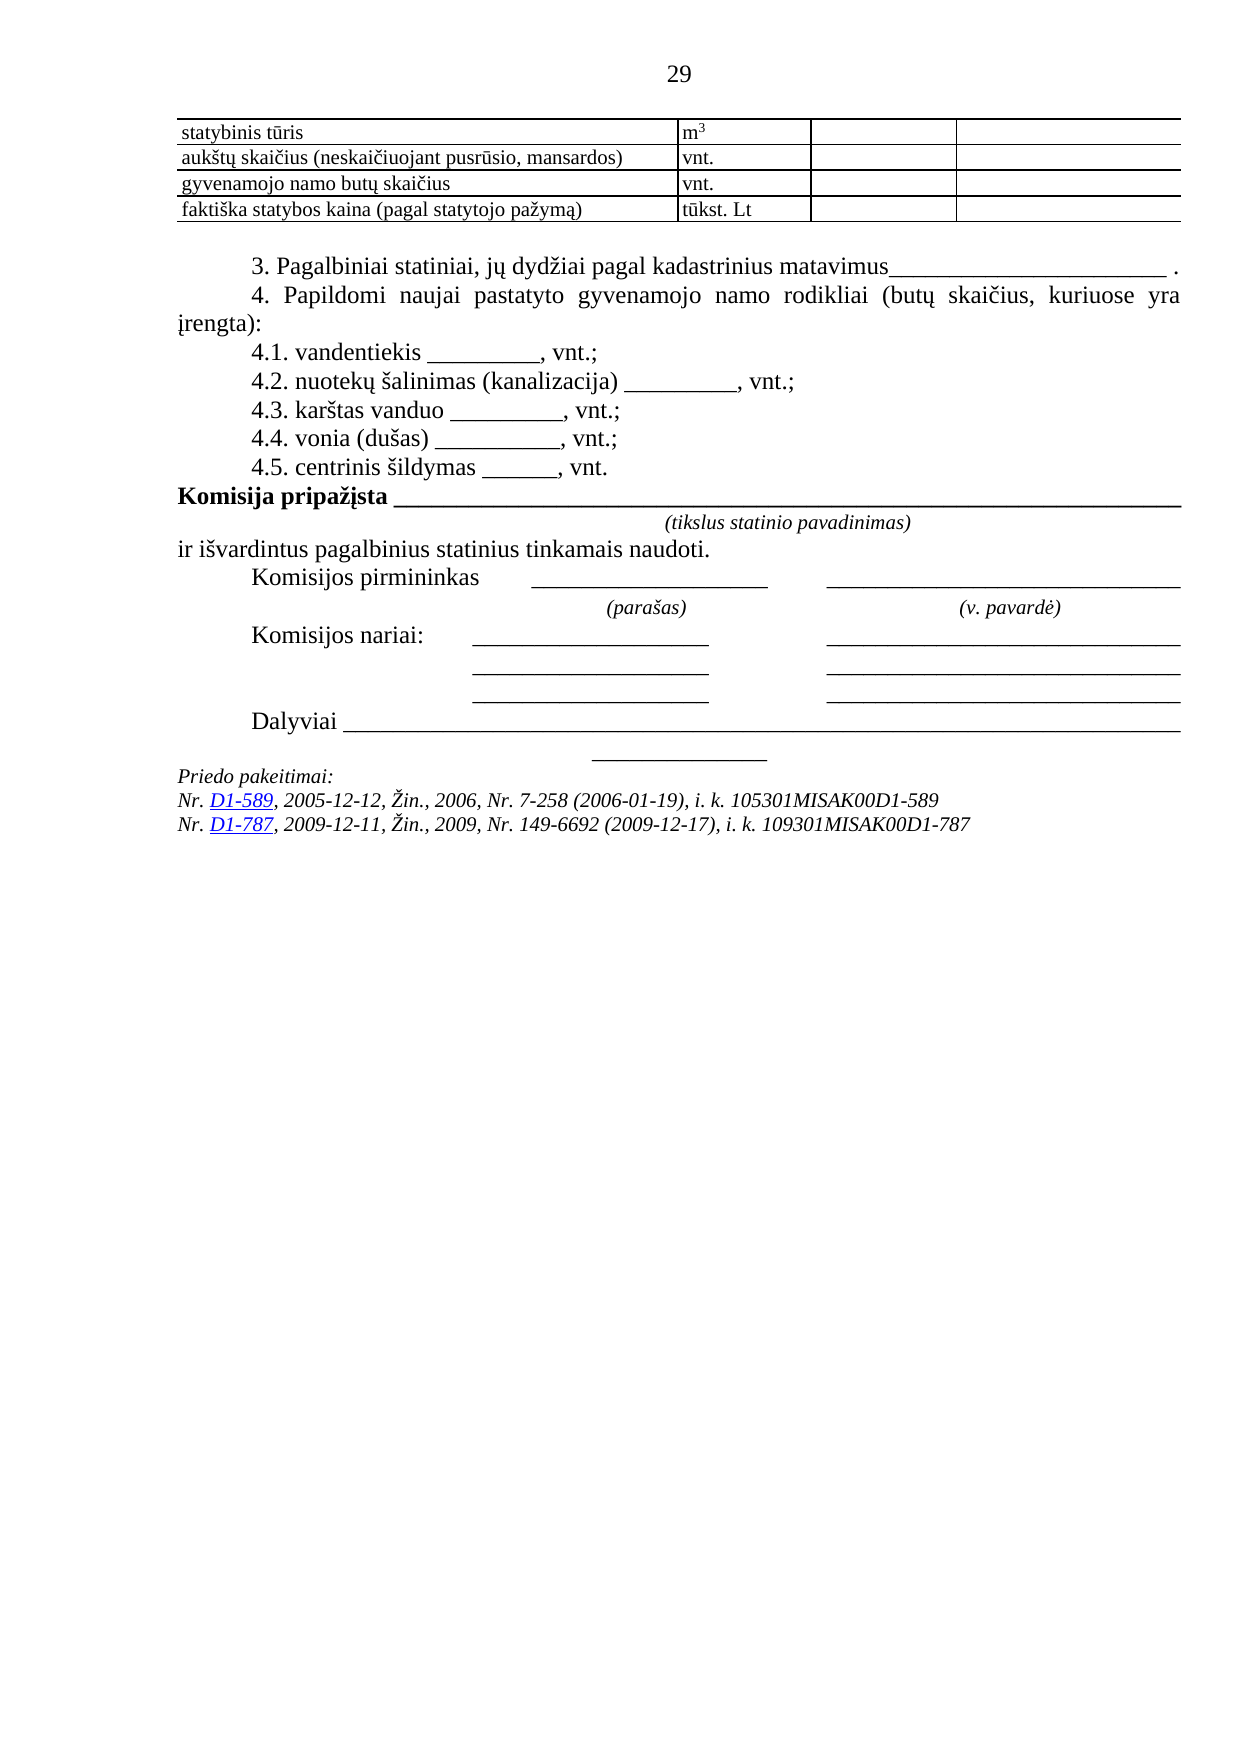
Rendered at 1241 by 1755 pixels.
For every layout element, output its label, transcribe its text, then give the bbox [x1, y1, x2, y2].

table_cell vnt. [679, 171, 810, 195]
text Komisijos pirmininkas [177, 562, 1181, 591]
text 3. Pagalbiniai statiniai, jų dydžiai pagal kadastrinius matavimus . [177, 251, 1181, 280]
table_cell [957, 120, 1181, 144]
text 4.5. centrinis šildymas ______, vnt. [177, 452, 1181, 481]
text Komisijos nariai: [177, 620, 1181, 649]
text ir išvardintus pagalbinius statinius tinkamais naudoti. [177, 534, 1181, 562]
table_cell m3 [679, 120, 810, 144]
table_cell vnt. [679, 145, 810, 169]
table_cell [812, 197, 956, 221]
text ______________ [177, 735, 1181, 764]
table_cell faktiška statybos kaina (pagal statytojo pažymą) [177, 197, 677, 221]
table_cell tūkst. Lt [679, 197, 810, 221]
text 4. Papildomi naujai pastatyto gyvenamojo namo rodikliai (butų skaičius, kuriuose yra įrengta): [177, 280, 1181, 337]
table_cell aukštų skaičius (neskaičiuojant pusrūsio, mansardos) [177, 145, 677, 169]
table_cell [957, 145, 1181, 169]
text (tikslus statinio pavadinimas) [177, 510, 1181, 534]
table_cell [812, 145, 956, 169]
table_cell [812, 171, 956, 195]
text Nr. D1-787, 2009-12-11, Žin., 2009, Nr. 149-6692 (2009-12-17), i. k. 109301MISAK00D1-787 [177, 812, 1181, 836]
text 4.2. nuotekų šalinimas (kanalizacija) _________, vnt.; [177, 366, 1181, 395]
text 4.1. vandentiekis _________, vnt.; [177, 337, 1181, 366]
table_cell gyvenamojo namo butų skaičius [177, 171, 677, 195]
text (parašas) (v. pavardė) [177, 591, 1181, 620]
text Dalyviai [177, 706, 1181, 735]
text 4.4. vonia (dušas) __________, vnt.; [177, 423, 1181, 452]
table_cell [812, 120, 956, 144]
text Priedo pakeitimai: [177, 764, 1181, 788]
table_cell [957, 197, 1181, 221]
text Nr. D1-589, 2005-12-12, Žin., 2006, Nr. 7-258 (2006-01-19), i. k. 105301MISAK00D1-589 [177, 788, 1181, 812]
table_cell statybinis tūris [177, 120, 677, 144]
table_cell [957, 171, 1181, 195]
text Komisija pripažįsta [177, 481, 1181, 510]
text 4.3. karštas vanduo _________, vnt.; [177, 395, 1181, 423]
